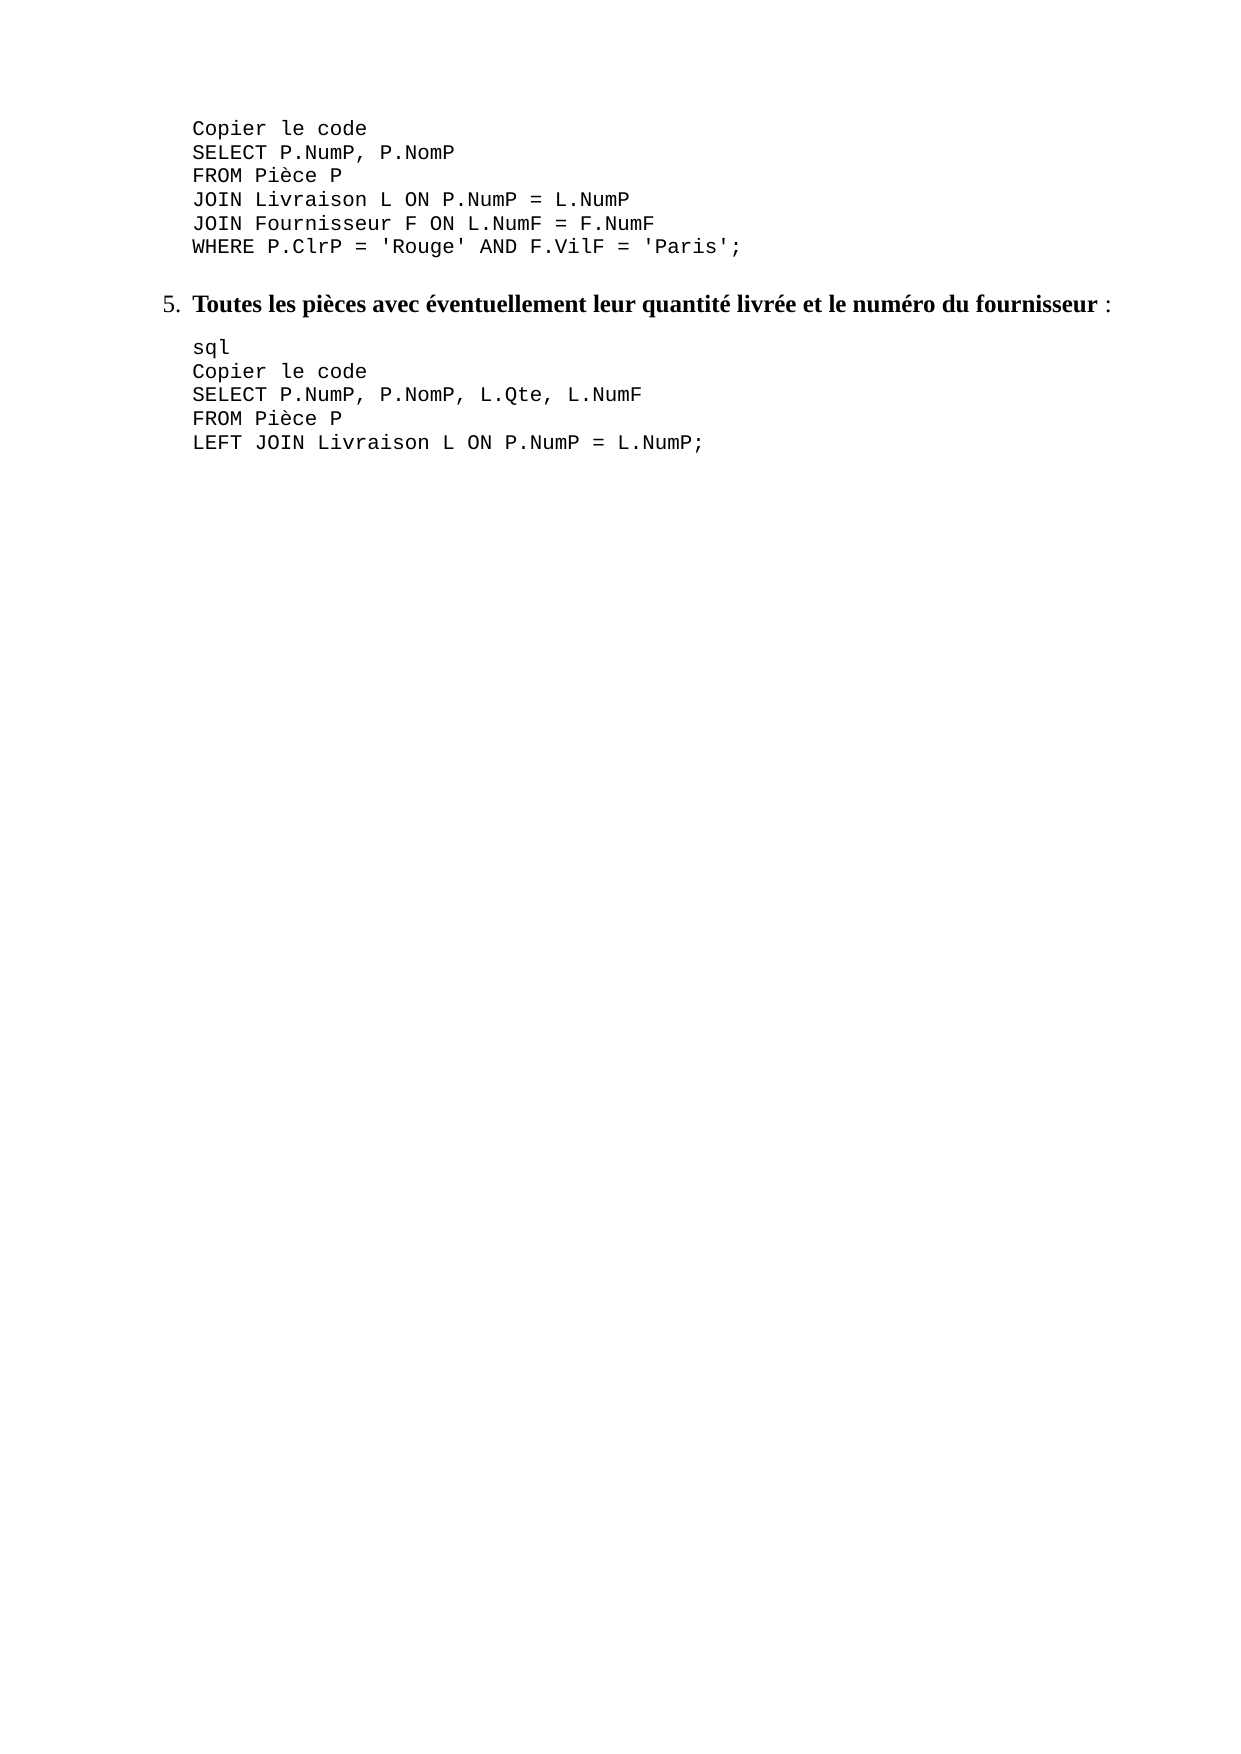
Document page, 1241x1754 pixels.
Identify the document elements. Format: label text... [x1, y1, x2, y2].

list Copier le code [162, 361, 1122, 384]
list SELECT P.NumP, P.NomP, L.Qte, L.NumF [162, 384, 1122, 408]
list Copier le code [162, 118, 1122, 142]
list WHERE P.ClrP = 'Rouge' AND F.VilF = 'Paris'; [162, 236, 1122, 260]
list FROM Pièce P [162, 165, 1122, 189]
list Toutes les pièces avec éventuellement leur quantité livrée et le numéro du fournisseur : [162, 289, 1122, 318]
list FROM Pièce P [162, 408, 1122, 432]
list LEFT JOIN Livraison L ON P.NumP = L.NumP; [162, 432, 1122, 455]
list SELECT P.NumP, P.NomP [162, 142, 1122, 165]
list JOIN Fournisseur F ON L.NumF = F.NumF [162, 213, 1122, 236]
list JOIN Livraison L ON P.NumP = L.NumP [162, 189, 1122, 213]
list sql [162, 337, 1122, 361]
